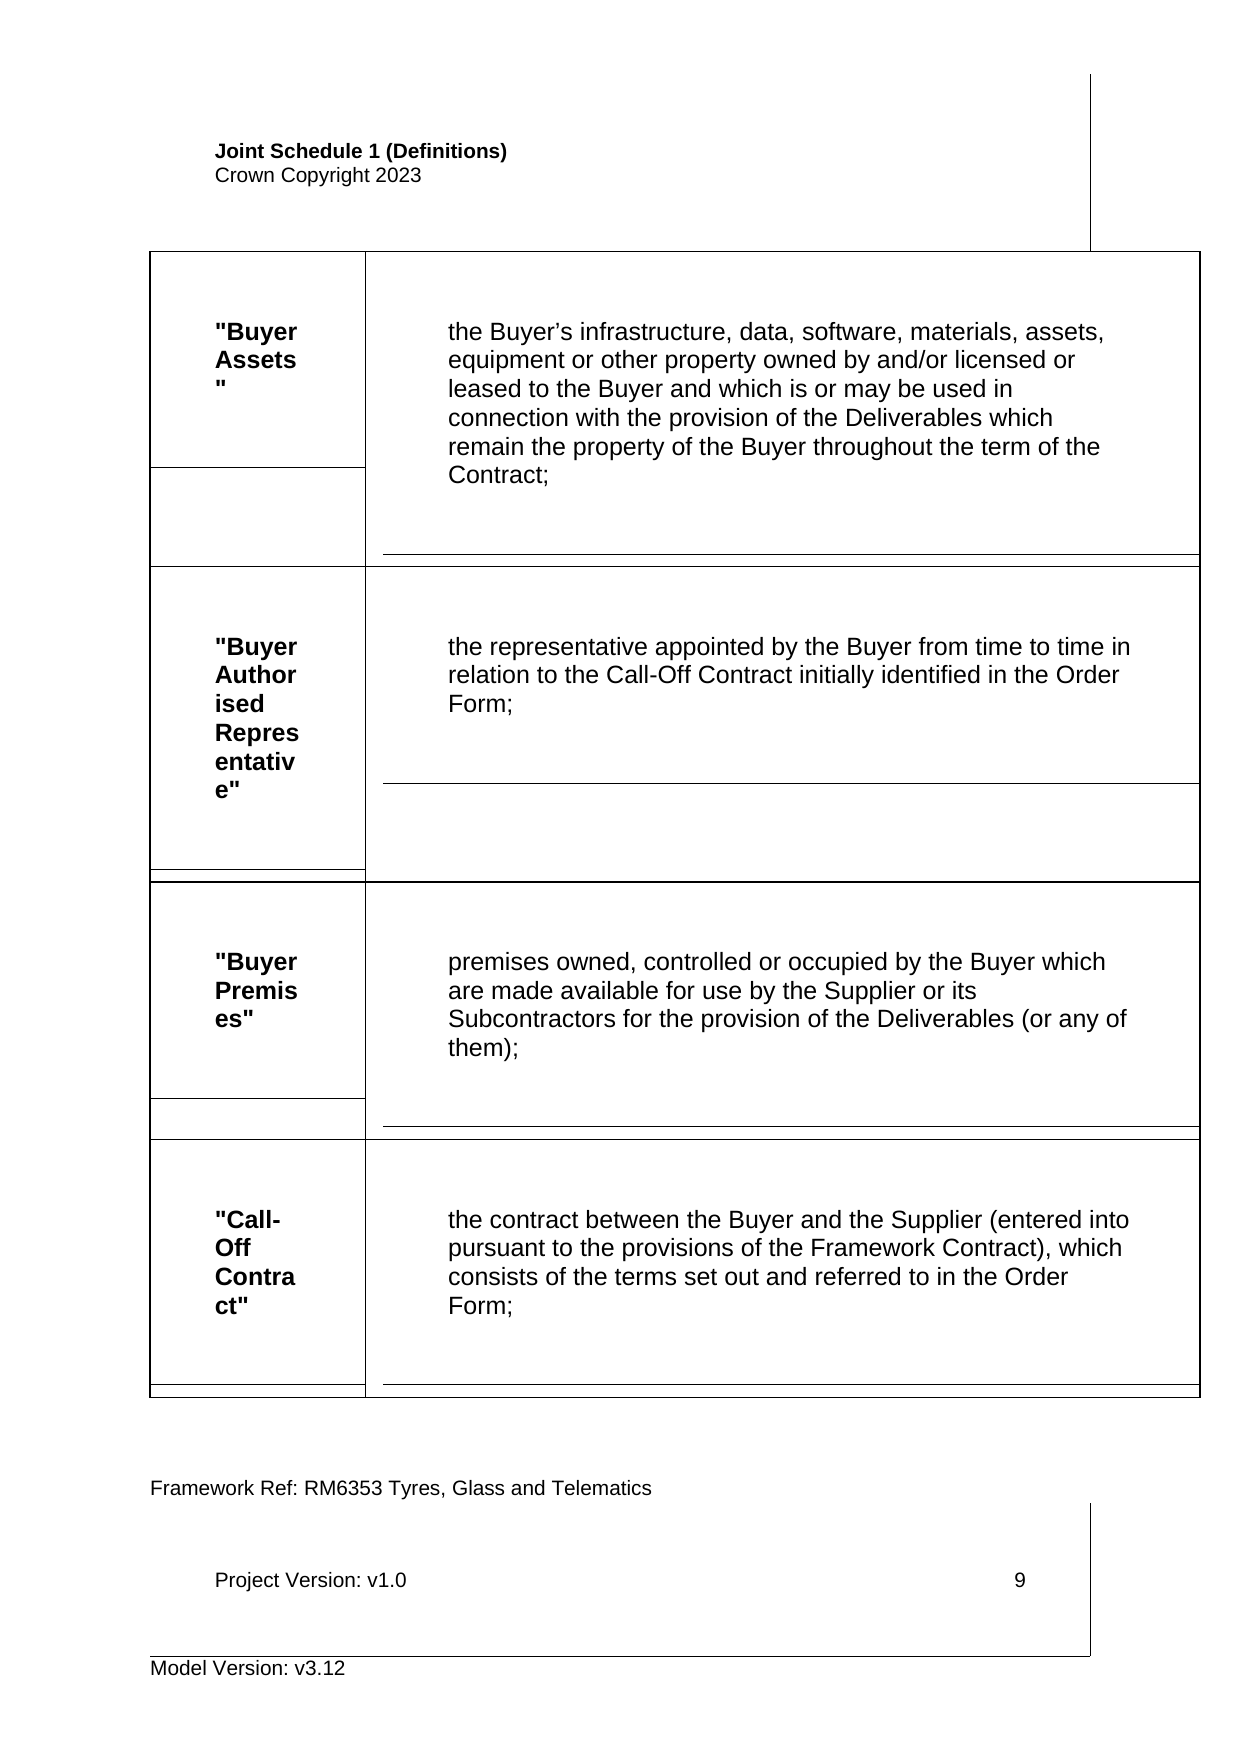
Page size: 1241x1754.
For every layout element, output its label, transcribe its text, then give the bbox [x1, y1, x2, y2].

table_cell the contract between the Buyer and the Supplier (entered into pursuant to the provisions of the Framework Contract), which consists of the terms set out and referred to in the Order Form; [366, 1140, 1199, 1397]
table_cell "Call-Off Contract" [151, 1140, 365, 1384]
table_cell [151, 468, 365, 566]
table_cell "Buyer Premises" [151, 883, 365, 1098]
table_cell "Buyer Authorised Representative" [151, 567, 365, 869]
table_cell premises owned, controlled or occupied by the Buyer which are made available for use by the Supplier or its Subcontractors for the provision of the Deliverables (or any of them); [366, 883, 1199, 1139]
table_cell [151, 1099, 365, 1139]
table_cell [151, 870, 365, 881]
table_cell the representative appointed by the Buyer from time to time in relation to the Call-Off Contract initially identified in the Order Form; [366, 567, 1199, 881]
table_cell the Buyer’s infrastructure, data, software, materials, assets, equipment or other property owned by and/or licensed or leased to the Buyer and which is or may be used in connection with the provision of the Deliverables which remain the property of the Buyer throughout the term of the Contract; [366, 252, 1199, 566]
table_cell [151, 1385, 365, 1397]
table_cell "Buyer Assets" [151, 252, 365, 467]
